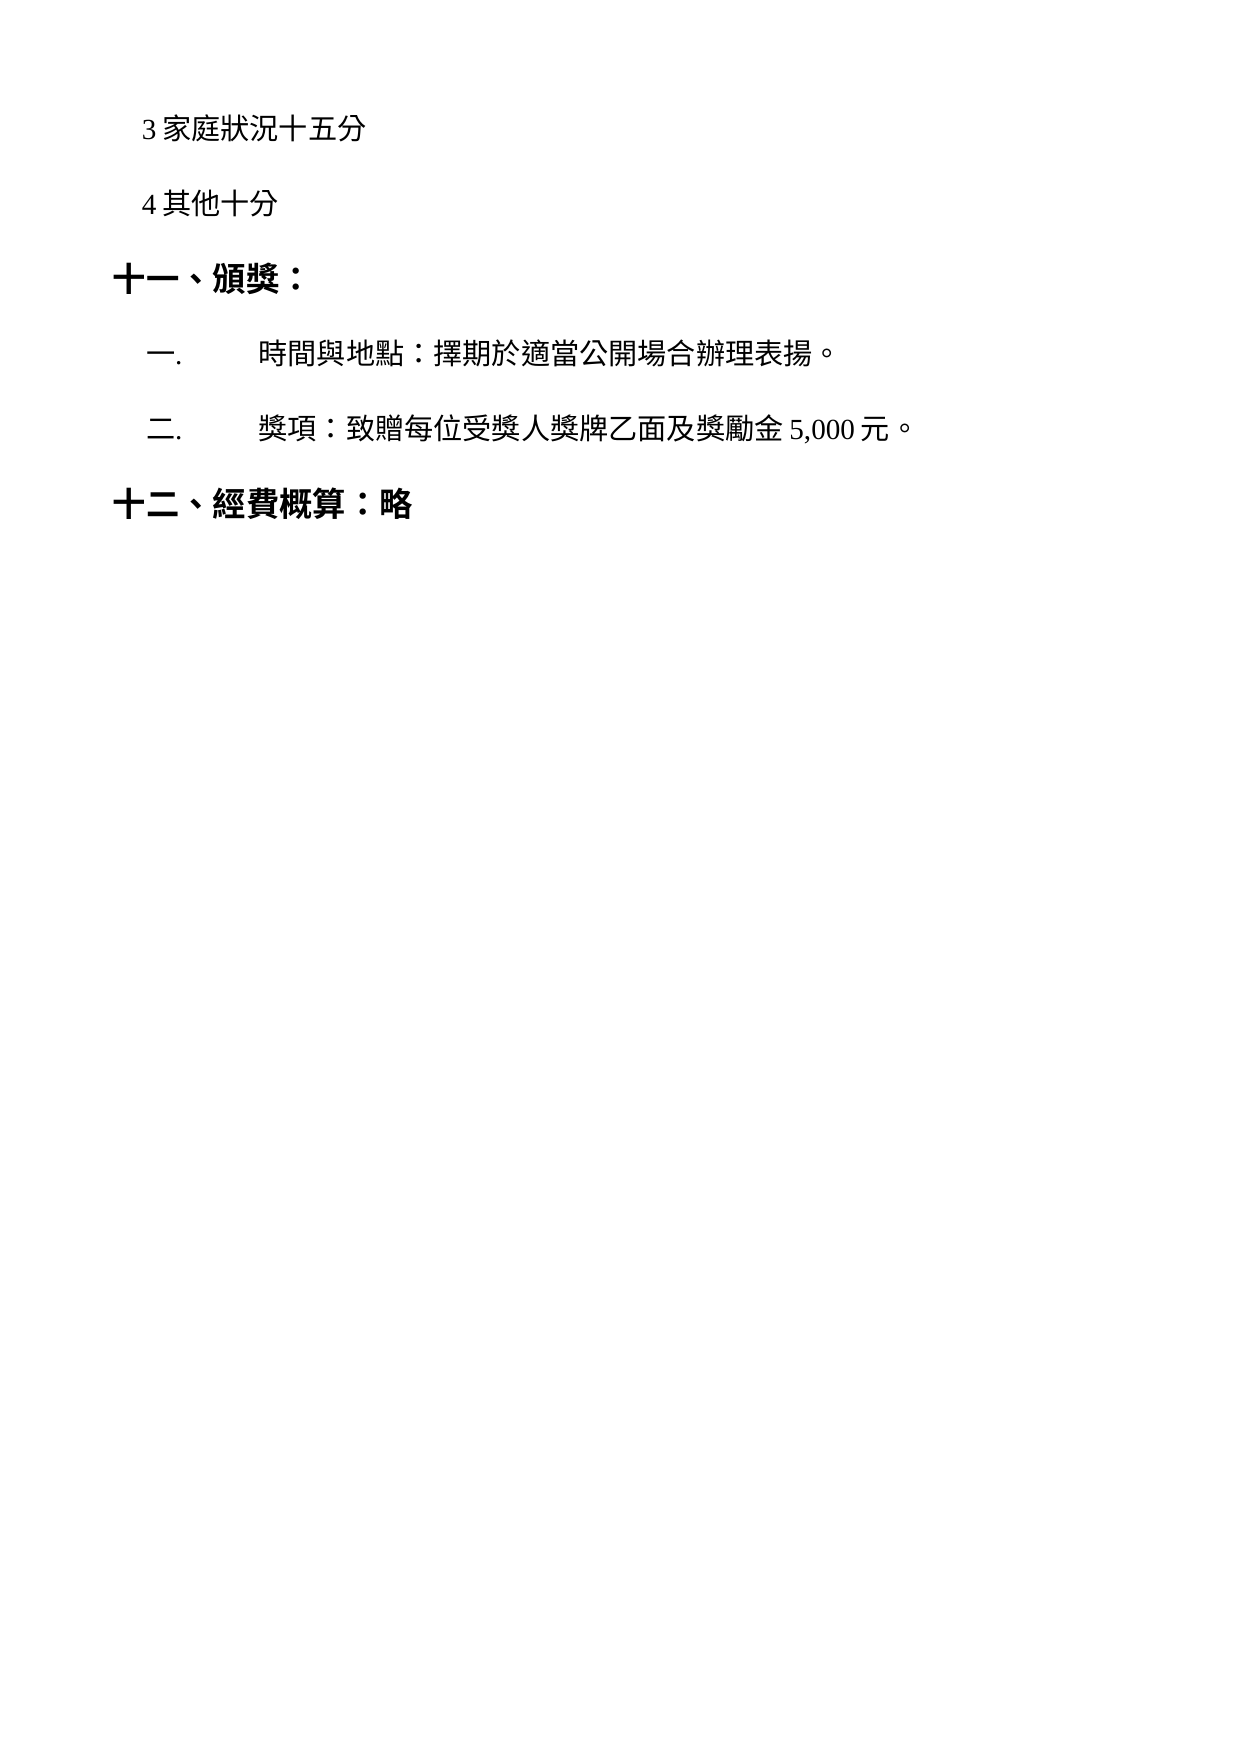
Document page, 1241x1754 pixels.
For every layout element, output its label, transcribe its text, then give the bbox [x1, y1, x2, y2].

text 4其他十分 [112, 164, 1162, 239]
text 十二、經費概算：略 [112, 464, 1162, 539]
text 十一、頒獎： [112, 239, 1162, 314]
list 獎項：致贈每位受獎人獎牌乙面及獎勵金5,000元。 [146, 389, 1162, 464]
list 時間與地點：擇期於適當公開場合辦理表揚。 [146, 314, 1162, 389]
text 3家庭狀況十五分 [112, 89, 1162, 164]
